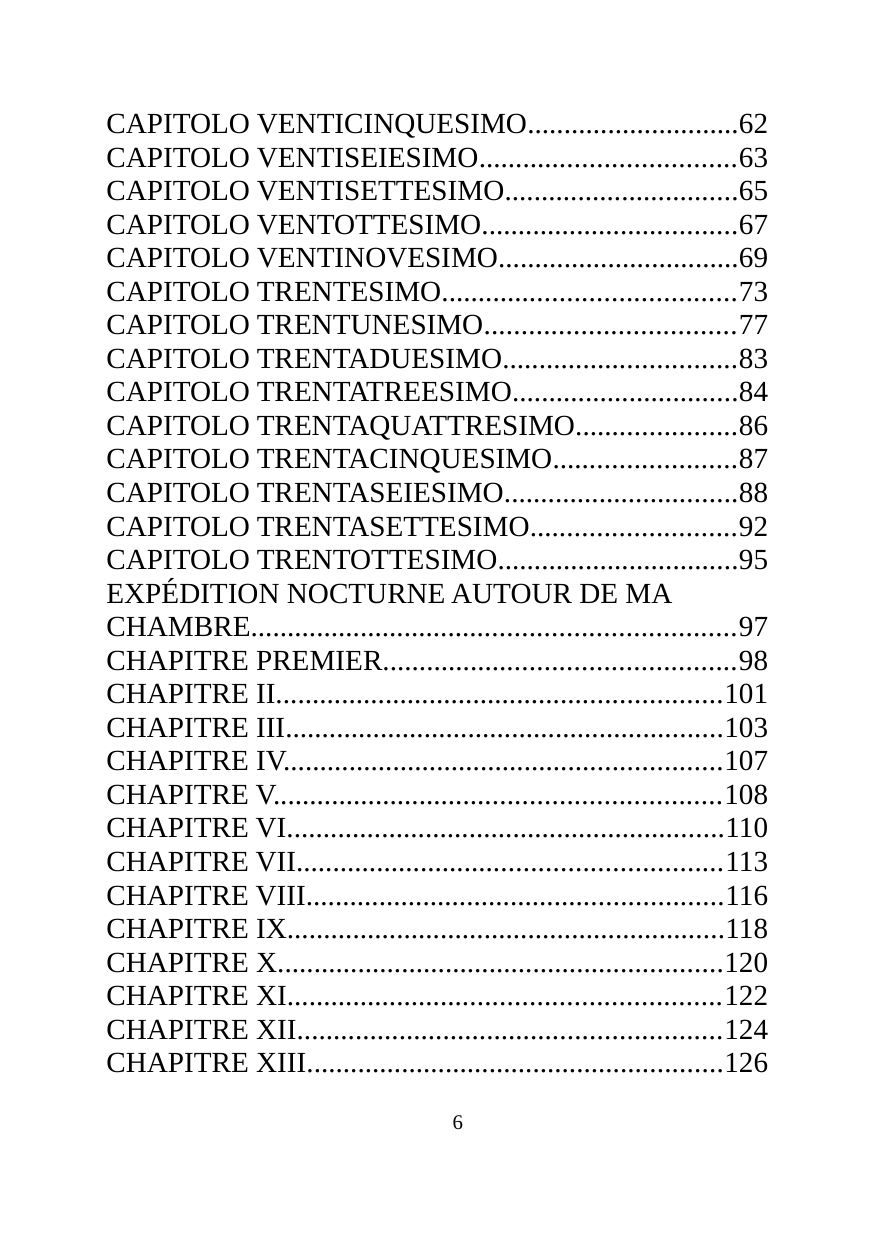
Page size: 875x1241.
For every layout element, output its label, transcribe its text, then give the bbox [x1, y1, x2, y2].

text CAPITOLO TRENTESIMO 73 [106, 274, 768, 307]
text CAPITOLO VENTOTTESIMO 67 [106, 207, 768, 240]
text CAPITOLO TRENTASEIESIMO 88 [106, 475, 768, 509]
text CAPITOLO TRENTAQUATTRESIMO 86 [106, 408, 768, 442]
text CHAPITRE III. 103 [106, 710, 768, 743]
text CHAPITRE XII. 124 [106, 1012, 768, 1045]
text CHAPITRE IX. 118 [106, 911, 768, 945]
text CAPITOLO TRENTADUESIMO 83 [106, 341, 768, 374]
text CAPITOLO TRENTUNESIMO 77 [106, 307, 768, 341]
text CHAPITRE II. 101 [106, 676, 768, 710]
text CHAPITRE PREMIER. 98 [106, 643, 768, 676]
text CHAPITRE V. 108 [106, 777, 768, 811]
text CAPITOLO VENTISEIESIMO 63 [106, 140, 768, 173]
text CHAPITRE XIII. 126 [106, 1045, 768, 1079]
text CHAPITRE VIII. 116 [106, 878, 768, 911]
text CHAPITRE VII. 113 [106, 844, 768, 878]
text CAPITOLO TRENTASETTESIMO 92 [106, 509, 768, 542]
text CAPITOLO TRENTATREESIMO 84 [106, 374, 768, 408]
text CHAPITRE VI. 110 [106, 811, 768, 844]
text CAPITOLO VENTINOVESIMO 69 [106, 240, 768, 274]
text CAPITOLO VENTISETTESIMO 65 [106, 173, 768, 207]
text CHAPITRE IV. 107 [106, 743, 768, 777]
text CHAPITRE XI. 122 [106, 978, 768, 1012]
text CAPITOLO TRENTACINQUESIMO 87 [106, 442, 768, 475]
text CAPITOLO TRENTOTTESIMO 95 [106, 542, 768, 576]
text EXPÉDITION NOCTURNE AUTOUR DE MA CHAMBRE. 97 [106, 576, 768, 643]
text CHAPITRE X. 120 [106, 945, 768, 978]
text CAPITOLO VENTICINQUESIMO 62 [106, 106, 768, 140]
